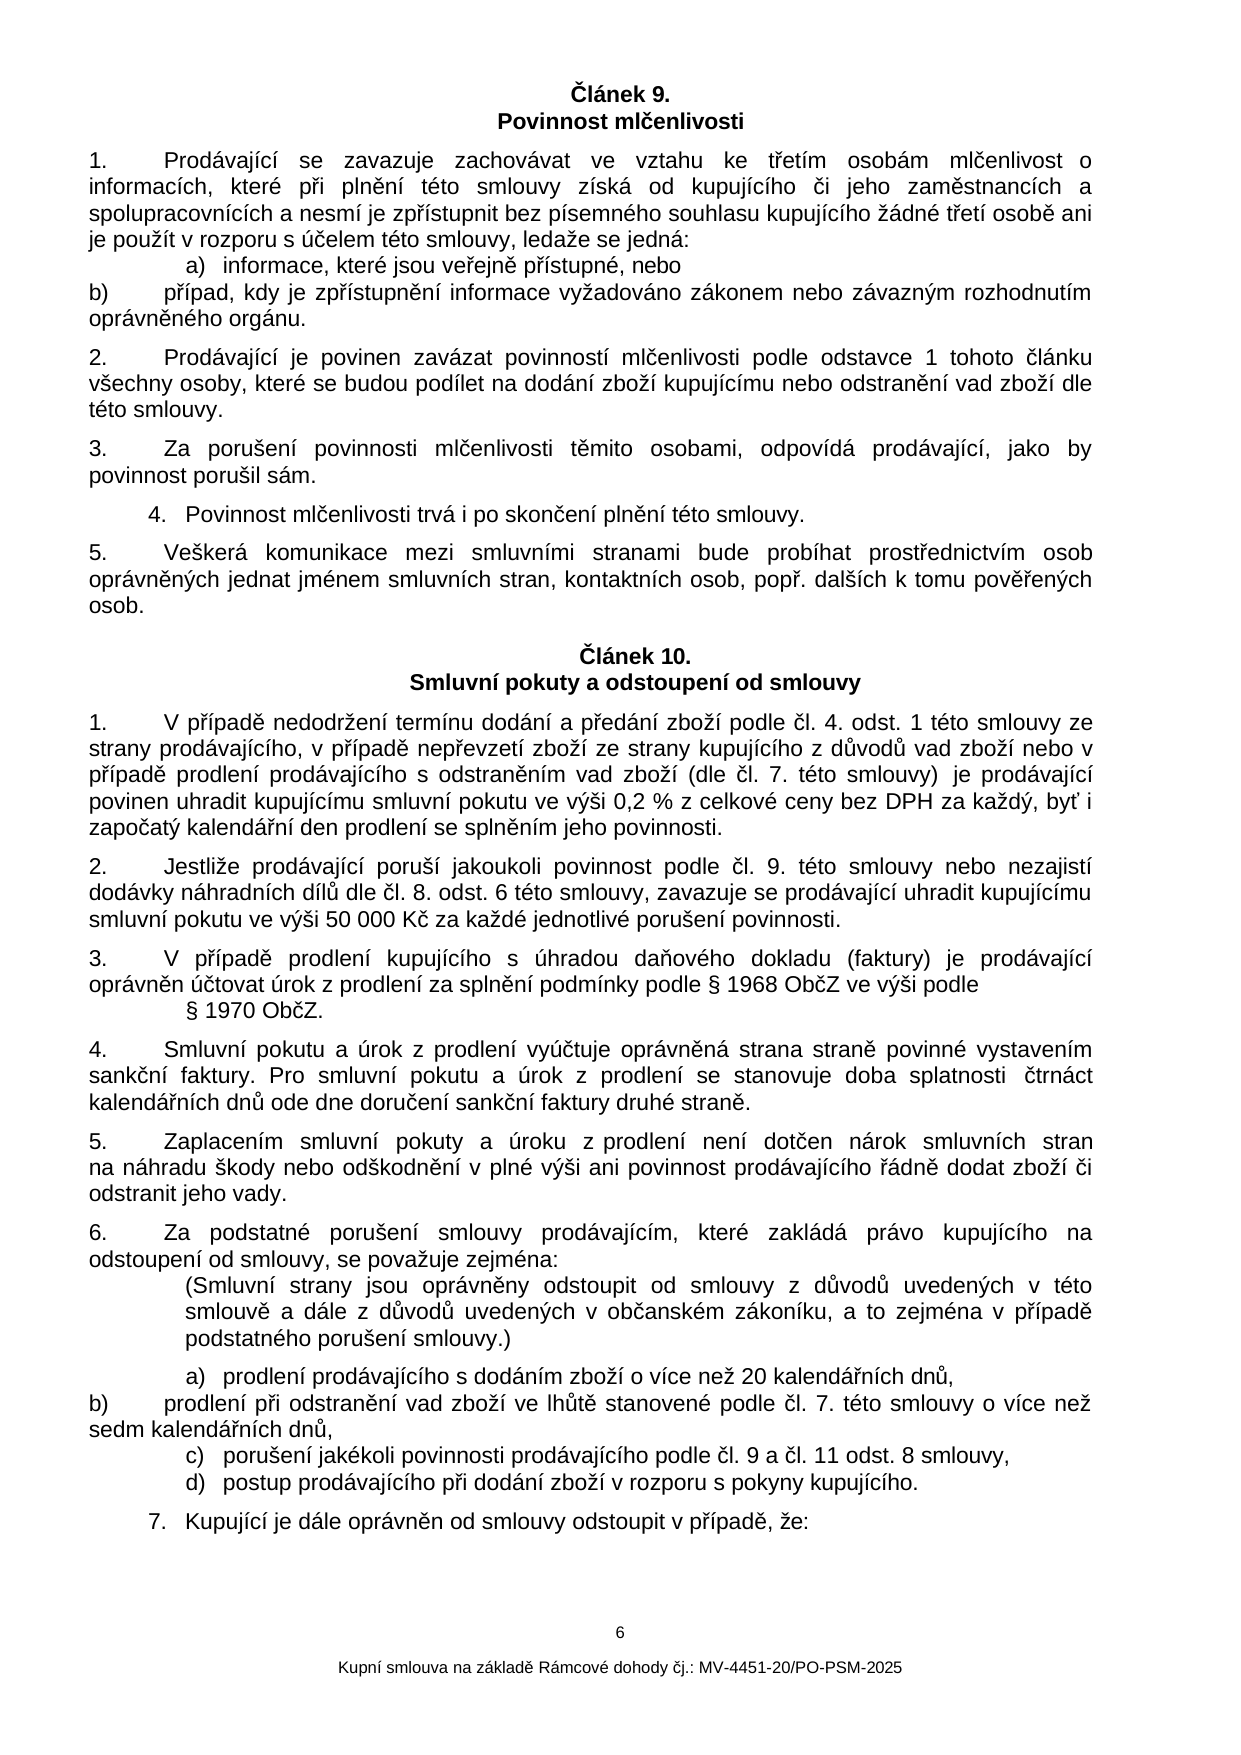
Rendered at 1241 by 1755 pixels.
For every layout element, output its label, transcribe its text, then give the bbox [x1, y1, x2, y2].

list Veškerá komunikace mezi smluvními stranami bude probíhat prostřednictvím osob oprávněných jednat jménem smluvních stran, kontaktních osob, popř. dalších k tomu pověřených osob. [88, 539, 1093, 618]
list prodlení při odstranění vad zboží ve lhůtě stanovené podle čl. 7. této smlouvy o více než sedm kalendářních dnů, [88, 1390, 1093, 1442]
list Za podstatné porušení smlouvy prodávajícím, které zakládá právo kupujícího na odstoupení od smlouvy, se považuje zejména: [88, 1219, 1093, 1272]
text Článek 9. [135, 82, 1106, 108]
list V případě nedodržení termínu dodání a předání zboží podle čl. 4. odst. 1 této smlouvy ze strany prodávajícího, v případě nepřevzetí zboží ze strany kupujícího z důvodů vad zboží nebo v případě prodlení prodávajícího s odstraněním vad zboží (dle čl. 7. této smlouvy) je prodávající povinen uhradit kupujícímu smluvní pokutu ve výši 0,2 % z celkové ceny bez DPH za každý, byť i započatý kalendářní den prodlení se splněním jeho povinnosti. [88, 709, 1093, 840]
text (Smluvní strany jsou oprávněny odstoupit od smlouvy z důvodů uvedených v této smlouvě a dále z důvodů uvedených v občanském zákoníku, a to zejména v případě podstatného porušení smlouvy.) [185, 1272, 1093, 1351]
text § 1970 ObčZ. [185, 997, 1167, 1024]
list V případě prodlení kupujícího s úhradou daňového dokladu (faktury) je prodávající oprávněn účtovat úrok z prodlení za splnění podmínky podle § 1968 ObčZ ve výši podle [88, 944, 1093, 997]
text Povinnost mlčenlivosti [135, 108, 1106, 134]
list Zaplacením smluvní pokuty a úroku z prodlení není dotčen nárok smluvních stran na náhradu škody nebo odškodnění v plné výši ani povinnost prodávajícího řádně dodat zboží či odstranit jeho vady. [88, 1128, 1093, 1207]
list Za porušení povinnosti mlčenlivosti těmito osobami, odpovídá prodávající, jako by povinnost porušil sám. [88, 435, 1093, 488]
list Prodávající je povinen zavázat povinností mlčenlivosti podle odstavce 1 tohoto článku všechny osoby, které se budou podílet na dodání zboží kupujícímu nebo odstranění vad zboží dle této smlouvy. [88, 344, 1093, 423]
list případ, kdy je zpřístupnění informace vyžadováno zákonem nebo závazným rozhodnutím oprávněného orgánu. [88, 279, 1092, 331]
list porušení jakékoli povinnosti prodávajícího podle čl. 9 a čl. 11 odst. 8 smlouvy, [185, 1442, 1167, 1469]
list Prodávající se zavazuje zachovávat ve vztahu ke třetím osobám mlčenlivost o informacích, které při plnění této smlouvy získá od kupujícího či jeho zaměstnancích a spolupracovnících a nesmí je zpřístupnit bez písemného souhlasu kupujícího žádné třetí osobě ani je použít v rozporu s účelem této smlouvy, ledaže se jedná: [88, 147, 1092, 252]
list Povinnost mlčenlivosti trvá i po skončení plnění této smlouvy. [148, 501, 1167, 527]
list Smluvní pokutu a úrok z prodlení vyúčtuje oprávněná strana straně povinné vystavením sankční faktury. Pro smluvní pokutu a úrok z prodlení se stanovuje doba splatnosti čtrnáct kalendářních dnů ode dne doručení sankční faktury druhé straně. [88, 1036, 1093, 1115]
text Článek 10. [104, 643, 1167, 670]
list prodlení prodávajícího s dodáním zboží o více než 20 kalendářních dnů, [185, 1363, 1167, 1390]
list Kupující je dále oprávněn od smlouvy odstoupit v případě, že: [148, 1508, 1167, 1534]
list informace, které jsou veřejně přístupné, nebo [185, 252, 1167, 279]
list postup prodávajícího při dodání zboží v rozporu s pokyny kupujícího. [185, 1469, 1167, 1495]
list Jestliže prodávající poruší jakoukoli povinnost podle čl. 9. této smlouvy nebo nezajistí dodávky náhradních dílů dle čl. 8. odst. 6 této smlouvy, zavazuje se prodávající uhradit kupujícímu smluvní pokutu ve výši 50 000 Kč za každé jednotlivé porušení povinnosti. [88, 853, 1093, 932]
text Smluvní pokuty a odstoupení od smlouvy [103, 670, 1167, 696]
